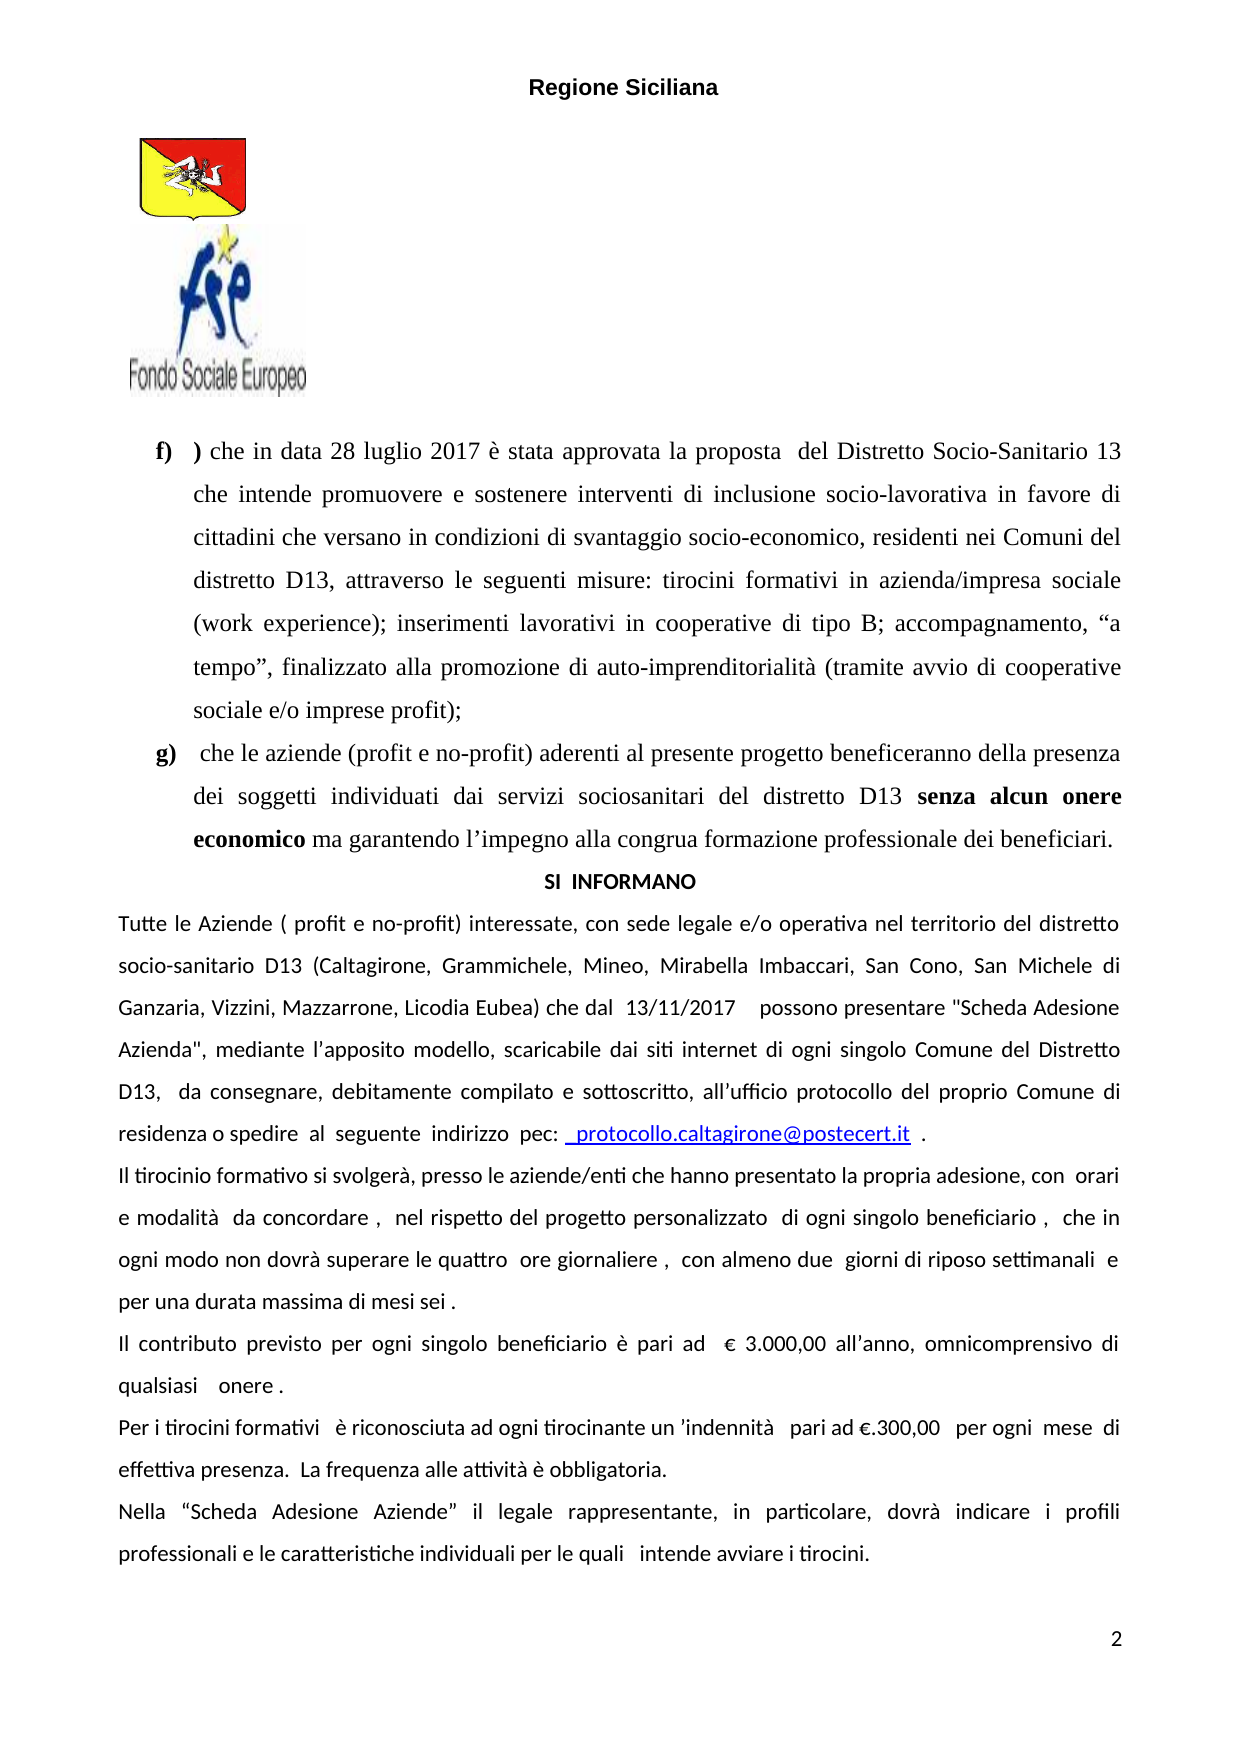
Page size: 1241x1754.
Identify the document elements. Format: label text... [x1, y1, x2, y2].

text Per i tirocini formativi è riconosciuta ad ogni tirocinante un ’indennità pari ad €.300,00 per ogni mese di effettiva presenza. La frequenza alle attività è obbligatoria. [118, 1413, 1122, 1483]
text Tutte le Aziende ( profit e no-profit) interessate, con sede legale e/o operativa nel territorio del distretto socio-sanitario D13 (Caltagirone, Grammichele, Mineo, Mirabella Imbaccari, San Cono, San Michele di Ganzaria, Vizzini, Mazzarrone, Licodia Eubea) che dal 13/11/2017 possono presentare "Scheda Adesione Azienda", mediante l’apposito modello, scaricabile dai siti internet di ogni singolo Comune del Distretto D13, da consegnare, debitamente compilato e sottoscritto, all’ufficio protocollo del proprio Comune di residenza o spedire al seguente indirizzo pec: _protocollo.caltagirone@postecert.it . [118, 909, 1122, 1147]
text Nella “Scheda Adesione Aziende” il legale rappresentante, in particolare, dovrà indicare i profili professionali e le caratteristiche individuali per le quali intende avviare i tirocini. [118, 1497, 1122, 1567]
list ) che in data 28 luglio 2017 è stata approvata la proposta del Distretto Socio-Sanitario 13 che intende promuovere e sostenere interventi di inclusione socio-lavorativa in favore di cittadini che versano in condizioni di svantaggio socio-economico, residenti nei Comuni del distretto D13, attraverso le seguenti misure: tirocini formativi in azienda/impresa sociale (work experience); inserimenti lavorativi in cooperative di tipo B; accompagnamento, “a tempo”, finalizzato alla promozione di auto-imprenditorialità (tramite avvio di cooperative sociale e/o imprese profit); [156, 436, 1122, 723]
text Il contributo previsto per ogni singolo beneficiario è pari ad € 3.000,00 all’anno, omnicomprensivo di qualsiasi onere . [118, 1329, 1122, 1399]
text Il tirocinio formativo si svolgerà, presso le aziende/enti che hanno presentato la propria adesione, con orari e modalità da concordare , nel rispetto del progetto personalizzato di ogni singolo beneficiario , che in ogni modo non dovrà superare le quattro ore giornaliere , con almeno due giorni di riposo settimanali e per una durata massima di mesi sei . [118, 1161, 1122, 1315]
text SI INFORMANO [118, 867, 1122, 895]
picture [139, 138, 246, 221]
picture [130, 224, 306, 397]
list che le aziende (profit e no-profit) aderenti al presente progetto beneficeranno della presenza dei soggetti individuati dai servizi sociosanitari del distretto D13 senza alcun onere economico ma garantendo l’impegno alla congrua formazione professionale dei beneficiari. [156, 738, 1122, 853]
